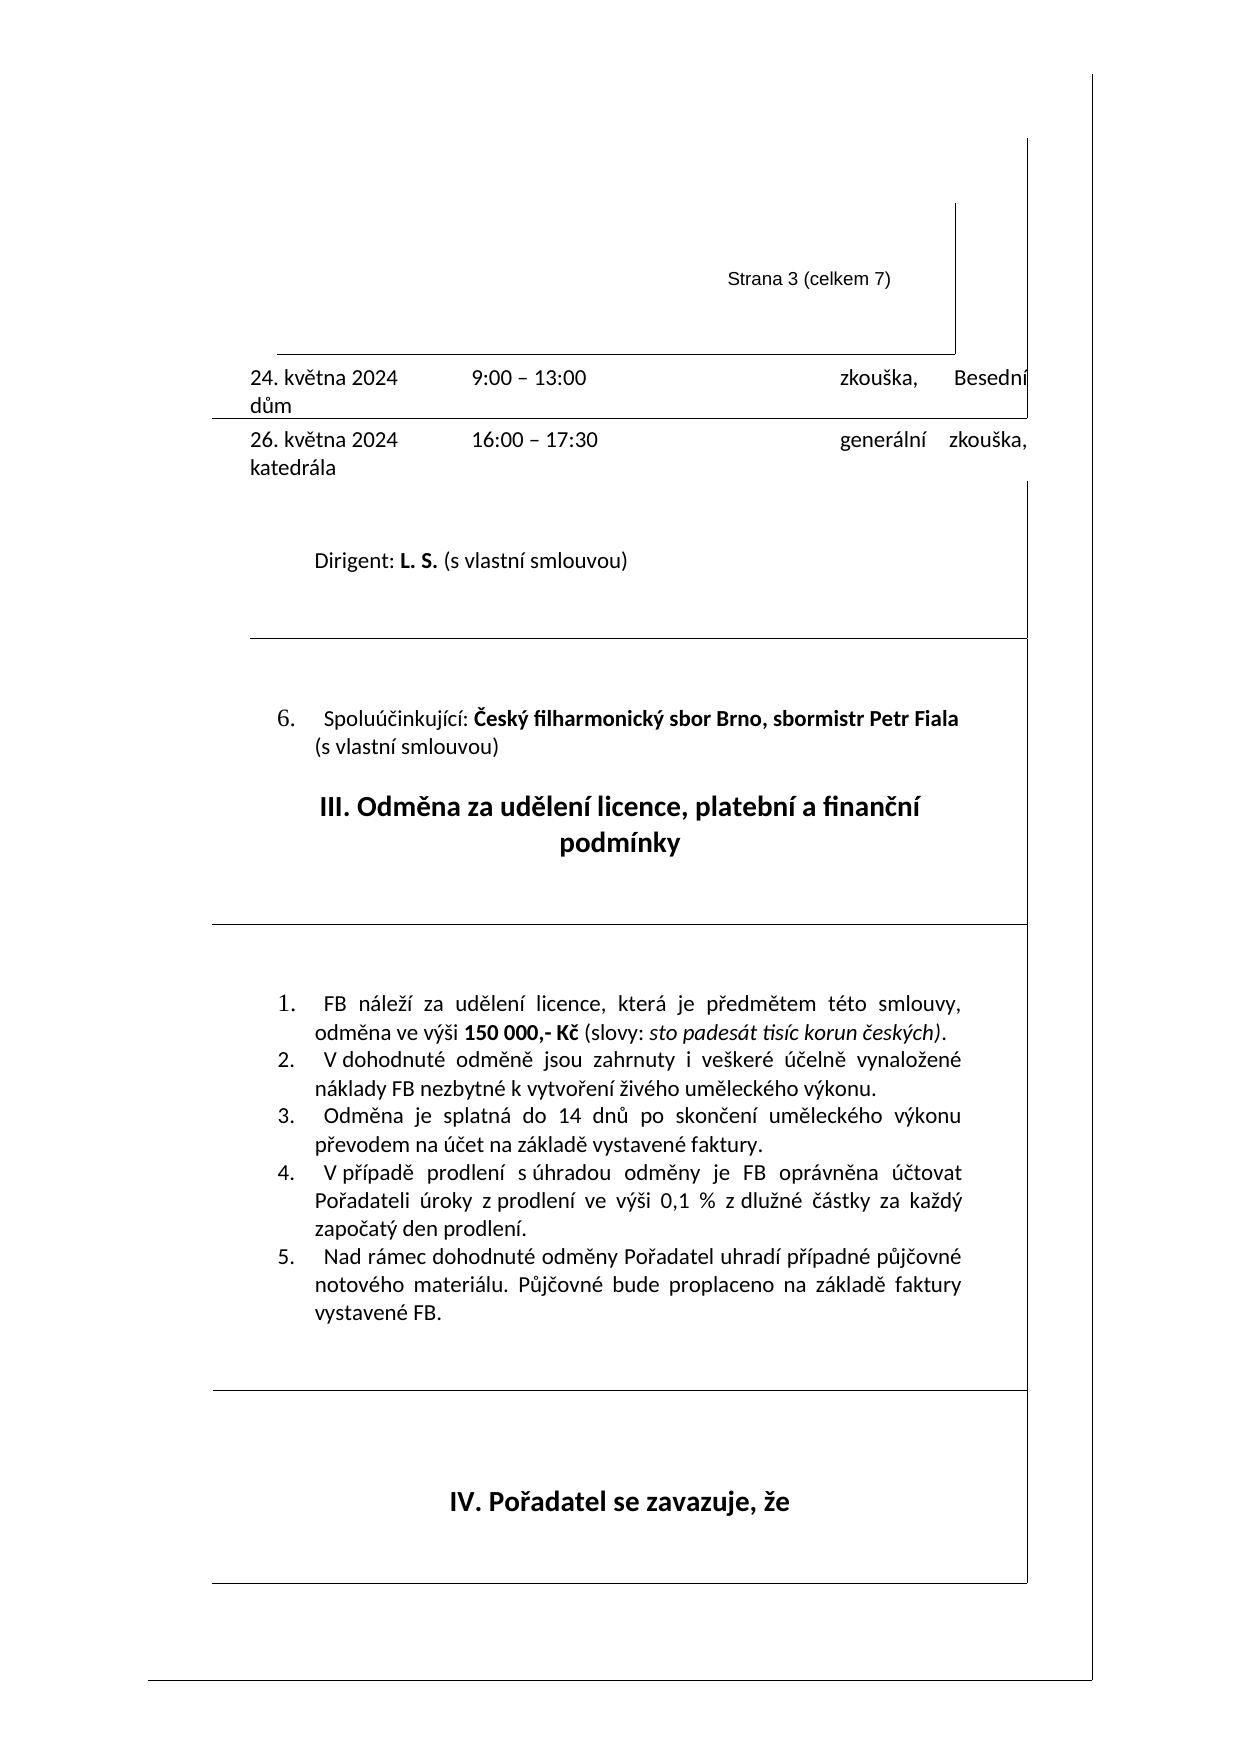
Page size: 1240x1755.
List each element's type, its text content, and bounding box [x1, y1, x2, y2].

subtitle 24. května 2024 9:00 – 13:00 zkouška, Besední dům [250, 363, 1027, 419]
list V případě prodlení s úhradou odměny je FB oprávněna účtovat Pořadateli úroky z prodlení ve výši 0,1 % z dlužné částky za každý započatý den prodlení. [213, 1158, 1027, 1242]
text Dirigent: L. S. (s vlastní smlouvou) [250, 481, 1027, 638]
list FB náleží za udělení licence, která je předmětem této smlouvy, odměna ve výši 150 000,- Kč (slovy: sto padesát tisíc korun českých). [213, 924, 1027, 1046]
list Odměna je splatná do 14 dnů po skončení uměleckého výkonu převodem na účet na základě vystavené faktury. [213, 1102, 1027, 1158]
list Spoluúčinkující: Český filharmonický sbor Brno, sbormistr Petr Fiala (s vlastní smlouvou) [212, 638, 1027, 760]
subtitle 26. května 2024 16:00 – 17:30 generální zkouška, katedrála [250, 425, 1027, 481]
list V dohodnuté odměně jsou zahrnuty i veškeré účelně vynaložené náklady FB nezbytné k vytvoření živého uměleckého výkonu. [213, 1046, 1027, 1102]
subtitle III. Odměna za udělení licence, platební a finanční podmínky [212, 788, 1027, 924]
list Nad rámec dohodnuté odměny Pořadatel uhradí případné půjčovné notového materiálu. Půjčovné bude proplaceno na základě faktury vystavené FB. [213, 1242, 1027, 1390]
subtitle IV. Pořadatel se zavazuje, že [212, 1483, 1027, 1583]
